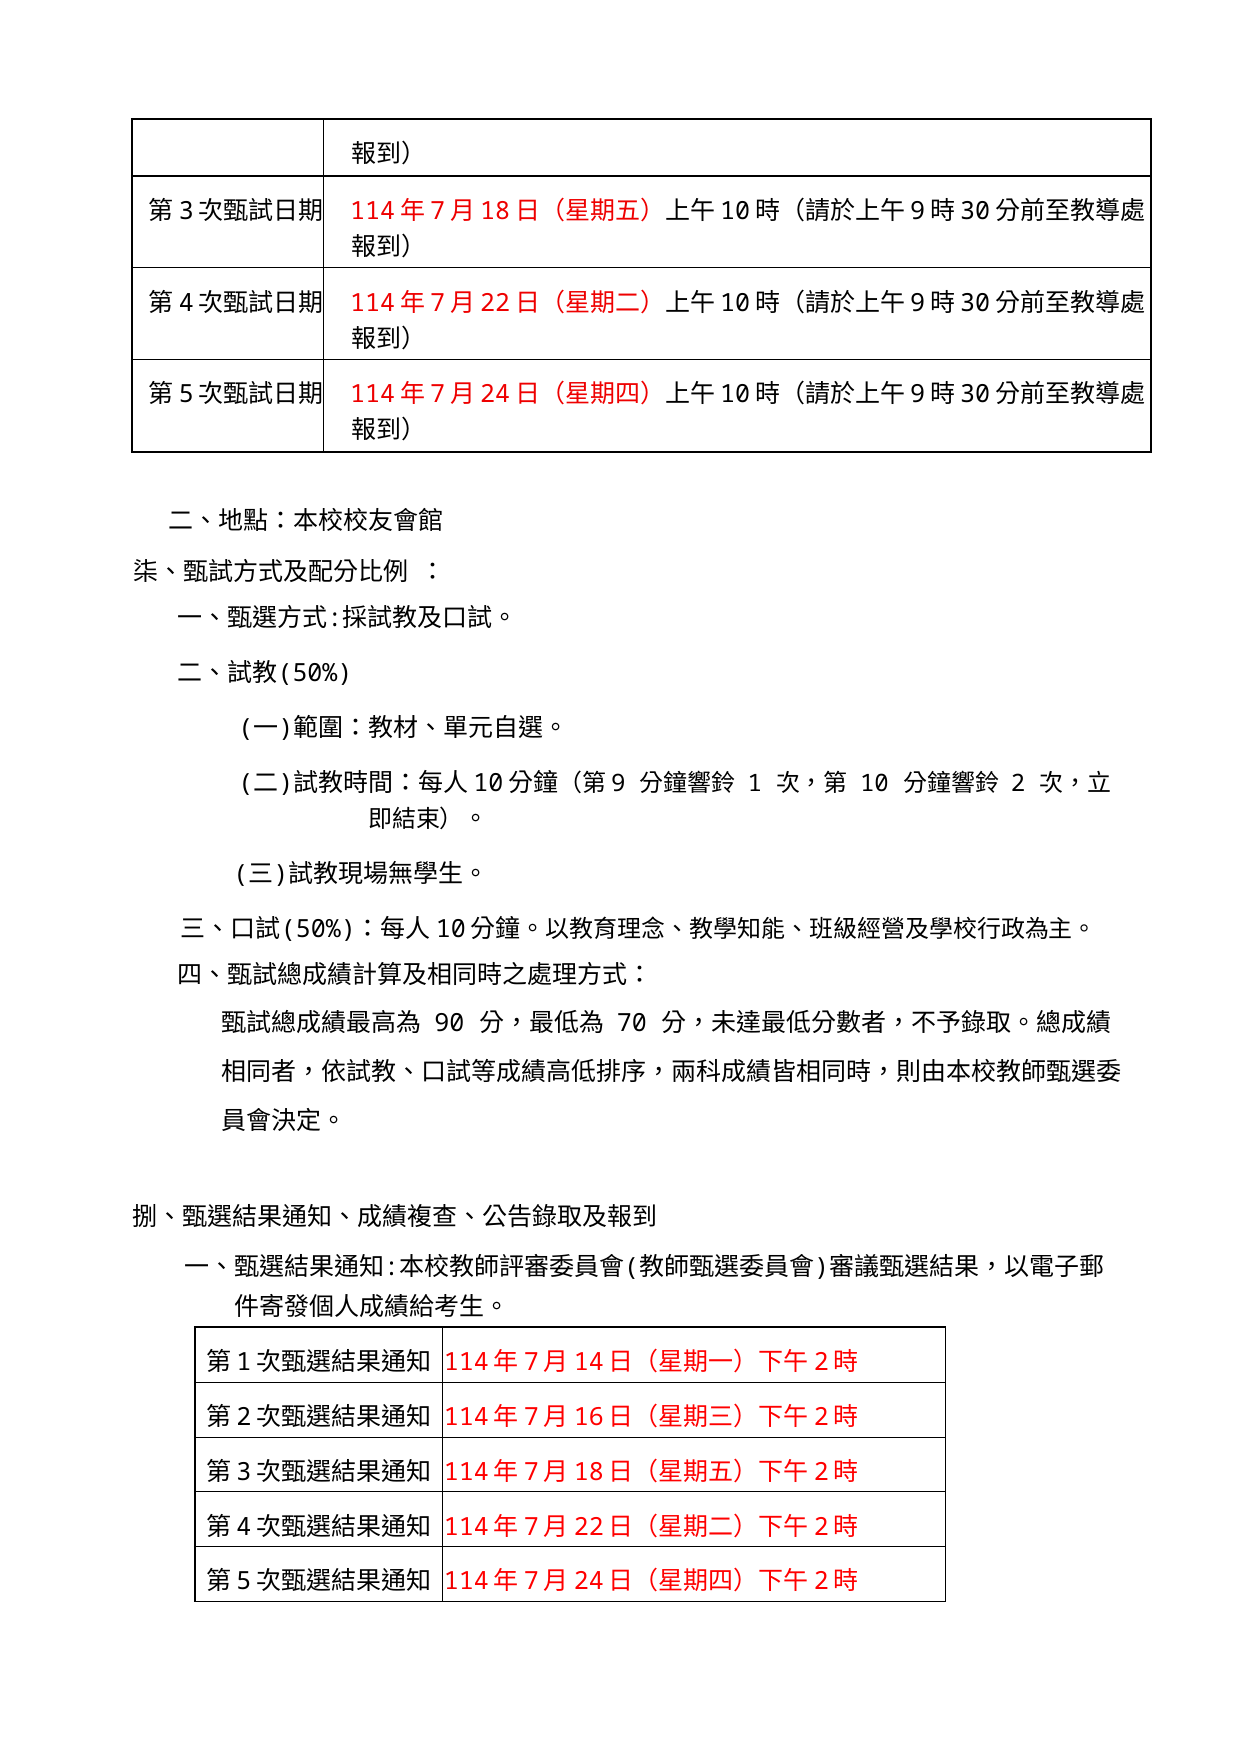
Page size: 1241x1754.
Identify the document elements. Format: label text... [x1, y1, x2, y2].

table_cell 114年7月24日（星期四）上午10時（請於上午9時30分前至教導處報到） [324, 360, 1150, 451]
table_header 第1次甄選結果通知 [196, 1328, 442, 1382]
table_cell 第5次甄試日期 [133, 360, 323, 451]
table_header 114年7月14日（星期一）下午2時 [443, 1328, 945, 1382]
table_cell 第4次甄選結果通知 [196, 1492, 442, 1546]
text 柒、甄試方式及配分比例 ： [133, 552, 1119, 588]
table_cell 114年7月22日（星期二）下午2時 [443, 1492, 945, 1546]
table_cell 114年7月18日（星期五）下午2時 [443, 1438, 945, 1491]
table_cell 第3次甄選結果通知 [196, 1438, 442, 1491]
table_cell 114年7月24日（星期四）下午2時 [443, 1547, 945, 1601]
table_cell 114年7月16日（星期三）下午2時 [443, 1383, 945, 1437]
text 四、甄試總成績計算及相同時之處理方式： [171, 954, 1122, 990]
text (三)試教現場無學生。 [118, 853, 1122, 890]
table_cell 114年7月22日（星期二）上午10時（請於上午9時30分前至教導處報到） [324, 268, 1150, 359]
table_cell 第3次甄試日期 [133, 177, 323, 267]
table_cell 第2次甄選結果通知 [196, 1383, 442, 1437]
table_cell 114年7月18日（星期五）上午10時（請於上午9時30分前至教導處報到） [324, 177, 1150, 267]
table_cell 第5次甄選結果通知 [196, 1547, 442, 1601]
text 二、地點：本校校友會館 [118, 501, 1119, 537]
text 三、口試(50%)：每人10分鐘。以教育理念、教學知能、班級經營及學校行政為主。 [118, 908, 1122, 945]
text 一、甄選結果通知:本校教師評審委員會(教師甄選委員會)審議甄選結果，以電子郵件寄發個人成績給考生。 [184, 1246, 1122, 1322]
text 一、甄選方式:採試教及口試。 [177, 597, 1122, 633]
text 甄試總成績最高為 90 分，最低為 70 分，未達最低分數者，不予錄取。總成績相同者，依試教、口試等成績高低排序，兩科成績皆相同時，則由本校教師甄選委員會決定。 [222, 1003, 1122, 1137]
table_cell 報到） [324, 120, 1150, 174]
text 捌、甄選結果通知、成績複查、公告錄取及報到 [132, 1196, 1122, 1232]
text (二)試教時間：每人10分鐘（第9 分鐘響鈴 1 次，第 10 分鐘響鈴 2 次，立即結束）。 [118, 762, 1122, 835]
table_cell [133, 120, 323, 174]
text (一)範圍：教材、單元自選。 [118, 707, 1122, 743]
table_cell 第4次甄試日期 [133, 268, 323, 359]
text 二、試教(50%) [118, 652, 1122, 688]
